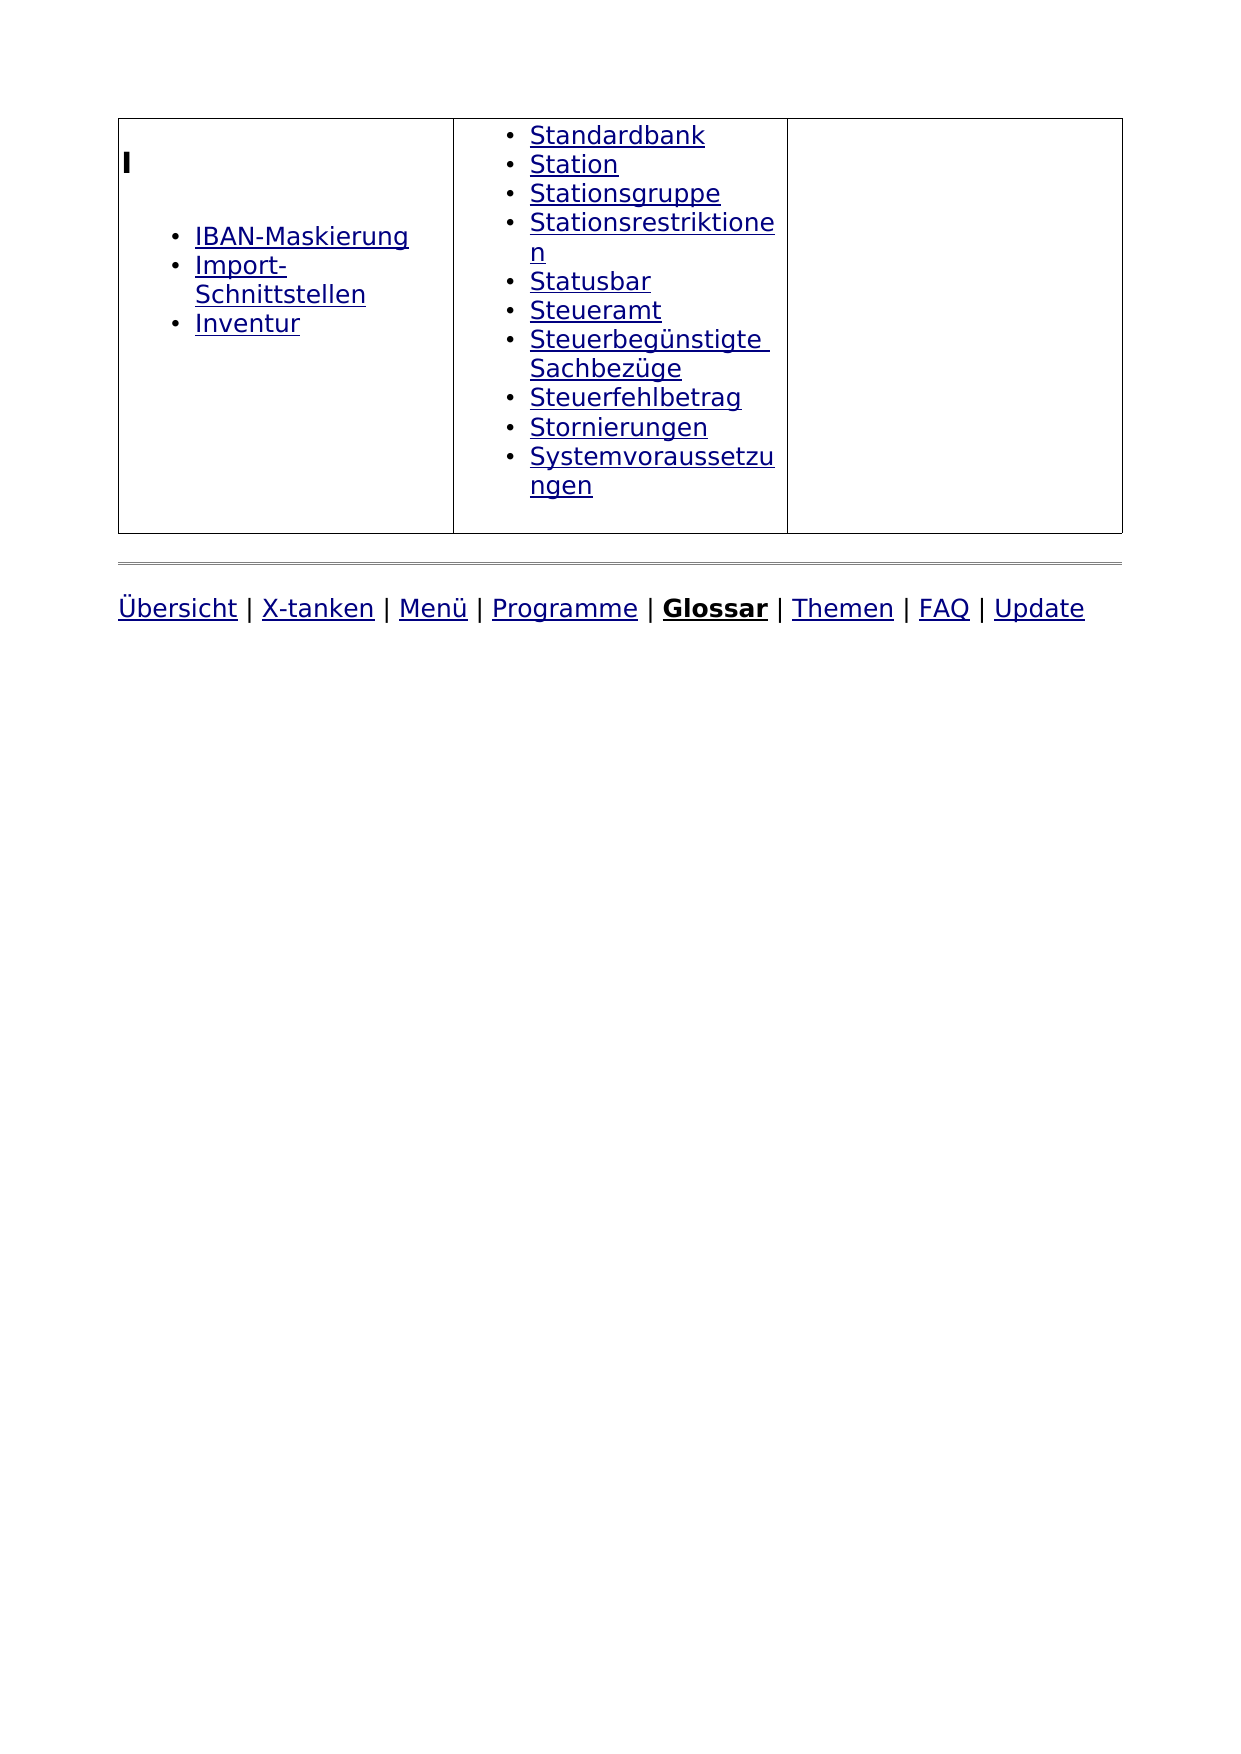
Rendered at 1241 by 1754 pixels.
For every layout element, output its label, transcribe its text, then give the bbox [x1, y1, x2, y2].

table_header T Tabelle Tageslimit Tanksatzprüfung Tankungslimit Target2 Target2-Arbeitstage Target2-Feiertage Teamviewer Texttrennzeichen Titelleiste Transaktionen U Umfirmierung Universal Business Language (UBL) Update Urbeleg V Valutatage Verbund Verdichtung Verkaufskontrakt W Whitelist X X-daten X-dial X-dispo X-energy X-hg X-lv X-LVS X-oil XRechnung X-ta X-tanken XTK/STK X-wärme Z Zahlungsziel Zahlungsweise Zahlungsmittel Zoom-Meeting ZUGFeRD [788, 119, 1122, 533]
text Übersicht | X-tanken | Menü | Programme | Glossar | Themen | FAQ | Update [118, 594, 1122, 623]
table_header K Karte Kartengebühr Kartenpfand Kartentyp Kondition Kontextmenü Kontrakt Kontrollsumme Kopie L Länder Lastschriften Leistungsbeschreibung Leitweg-ID Lieferkunde Limit Limitüberwachung Listenpreis M Mandate Mandanten Mehrzweck-Text Mercator-Projektion Mindermengenaufschlag Monatslimit Musterkunde N Nachlass Neubereitstellung Nullpreis P Personal Authentication Number (PAN) Passwortkomplexität Passwortrücksetzung Porto und Verpackung Prenotifizierungstage Produktrestriktionen R Rabatt Rechnungskopie Rechnungskunde Rechnungsnummer Referenzland Referenzstation Referenzwährung S Sachkonten Säulenpreis Schnittstellen Schnittstellenprogramm SEPA-Basis-Lastschrift SEPA-Eillastschrift SEPA-Firmen-Lastschrift SEPA-Mandat Sessionmanagement Sorte Standardbank Station Stationsgruppe Stationsrestriktionen Statusbar Steueramt Steuerbegünstigte Sachbezüge Steuerfehlbetrag Stornierungen Systemvoraussetzungen [454, 119, 787, 533]
table_header A Abnehmergruppenaufschlag Abrechnung Abrechnungsweise Agenturware Aktivitätsanzeige Aufschlag Ausgleichskunde B B2B-Lastschriften B2B-Mandate Bankarbeitstage Benutzerverwaltung Berechtigungen Betreiber Betriebsprüfung Blacklist C CO2-Abgabe CO2-Emission COR1-Lastschriften COR1-Mandate CORE-Lastschriften CORE-Mandate Cross Industry Invoice (CII) D Datenschutz Deckblattkunde Dezimaltrennzeichen Differenzen Doppeltankung Duplikat Durchsuchen E Echtzeitverarbeitung Eigenkunde Eingabehilfen Einzelkonditionen Emissionsfaktor Export-Schnittstellen F Fehlerliste Feldtrennzeichen Festpreis Firma Fiskalvertreter Funktionstasten Fehlerfreier Tanksatz G GDPdU-Export Gruppenaufschlag Gruppenfestpreis Gruppenkonditionen Gruppenlistenpreis Gruppennachlass H Heizwert Hintergrundprogramm I IBAN-Maskierung Import-Schnittstellen Inventur [119, 119, 453, 533]
